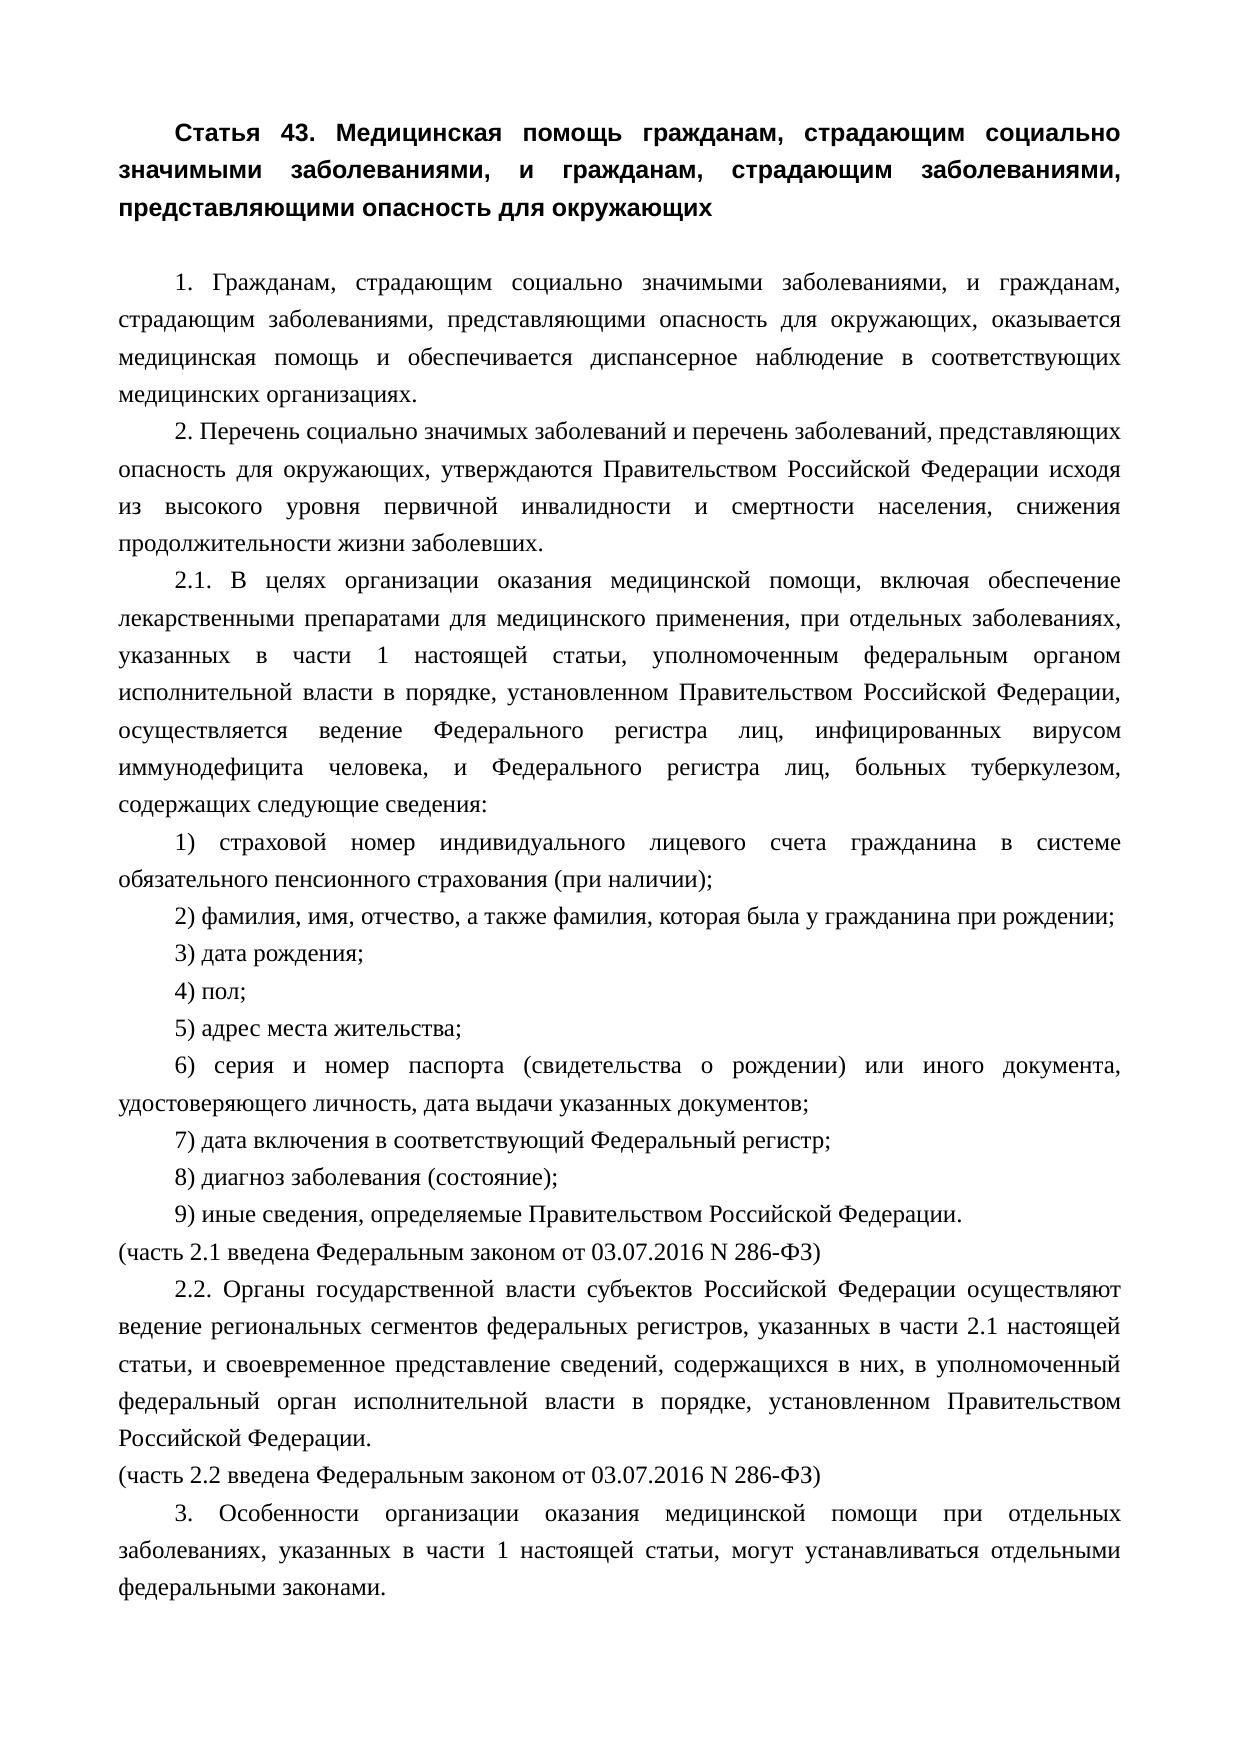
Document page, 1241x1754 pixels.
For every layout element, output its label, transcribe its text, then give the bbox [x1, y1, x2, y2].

text 2) фамилия, имя, отчество, а также фамилия, которая была у гражданина при рождении; [118, 901, 1122, 930]
text (часть 2.2 введена Федеральным законом от 03.07.2016 N 286-ФЗ) [118, 1461, 1122, 1489]
text Статья 43. Медицинская помощь гражданам, страдающим социально значимыми заболеваниями, и гражданам, страдающим заболеваниями, представляющими опасность для окружающих [118, 118, 1122, 221]
text 6) серия и номер паспорта (свидетельства о рождении) или иного документа, удостоверяющего личность, дата выдачи указанных документов; [118, 1050, 1122, 1116]
text 5) адрес места жительства; [118, 1013, 1122, 1042]
text 3) дата рождения; [118, 938, 1122, 967]
text 4) пол; [118, 976, 1122, 1004]
text 2.1. В целях организации оказания медицинской помощи, включая обеспечение лекарственными препаратами для медицинского применения, при отдельных заболеваниях, указанных в части 1 настоящей статьи, уполномоченным федеральным органом исполнительной власти в порядке, установленном Правительством Российской Федерации, осуществляется ведение Федерального регистра лиц, инфицированных вирусом иммунодефицита человека, и Федерального регистра лиц, больных туберкулезом, содержащих следующие сведения: [118, 566, 1122, 818]
text 7) дата включения в соответствующий Федеральный регистр; [118, 1125, 1122, 1154]
text 8) диагноз заболевания (состояние); [118, 1162, 1122, 1191]
text 1. Гражданам, страдающим социально значимыми заболеваниями, и гражданам, страдающим заболеваниями, представляющими опасность для окружающих, оказывается медицинская помощь и обеспечивается диспансерное наблюдение в соответствующих медицинских организациях. [118, 267, 1122, 408]
text 2.2. Органы государственной власти субъектов Российской Федерации осуществляют ведение региональных сегментов федеральных регистров, указанных в части 2.1 настоящей статьи, и своевременное представление сведений, содержащихся в них, в уполномоченный федеральный орган исполнительной власти в порядке, установленном Правительством Российской Федерации. [118, 1274, 1122, 1452]
text 2. Перечень социально значимых заболеваний и перечень заболеваний, представляющих опасность для окружающих, утверждаются Правительством Российской Федерации исходя из высокого уровня первичной инвалидности и смертности населения, снижения продолжительности жизни заболевших. [118, 416, 1122, 557]
text 9) иные сведения, определяемые Правительством Российской Федерации. [118, 1199, 1122, 1228]
text (часть 2.1 введена Федеральным законом от 03.07.2016 N 286-ФЗ) [118, 1237, 1122, 1266]
text 3. Особенности организации оказания медицинской помощи при отдельных заболеваниях, указанных в части 1 настоящей статьи, могут устанавливаться отдельными федеральными законами. [118, 1498, 1122, 1601]
text 1) страховой номер индивидуального лицевого счета гражданина в системе обязательного пенсионного страхования (при наличии); [118, 827, 1122, 893]
